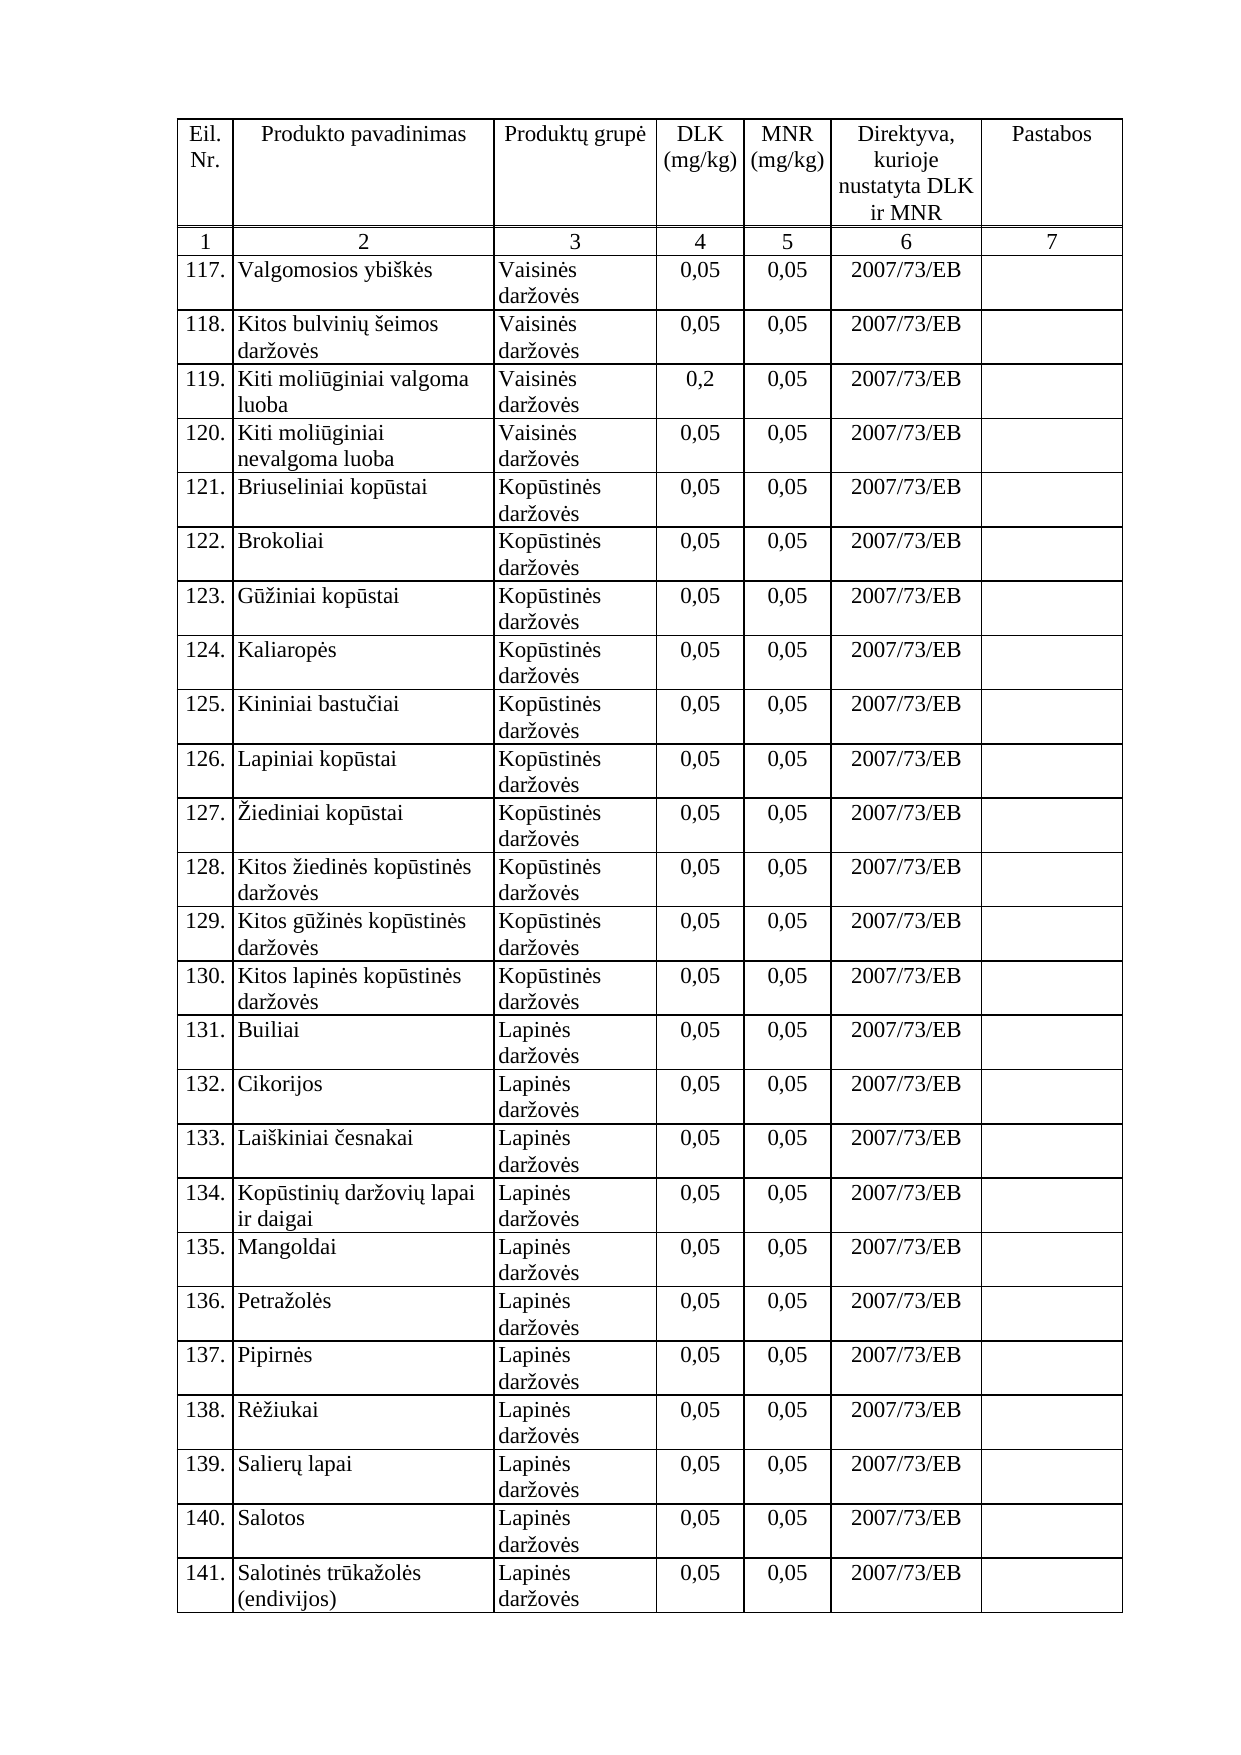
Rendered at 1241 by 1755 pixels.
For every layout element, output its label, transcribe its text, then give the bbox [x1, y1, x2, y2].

table_cell [982, 473, 1122, 526]
table_cell 0,05 [745, 1179, 830, 1231]
table_cell [982, 419, 1122, 472]
table_cell Petražolės [234, 1287, 493, 1340]
table_cell Žiediniai kopūstai [234, 799, 493, 852]
table_cell 140. [178, 1505, 232, 1557]
table_cell 2007/73/EB [832, 365, 981, 417]
table_cell 2007/73/EB [832, 1559, 981, 1611]
table_cell 121. [178, 473, 232, 526]
table_cell 0,05 [745, 1125, 830, 1177]
table_cell [982, 1505, 1122, 1557]
table_cell [982, 1559, 1122, 1611]
table_cell Salotos [234, 1505, 493, 1557]
table_header Produktų grupė [495, 120, 656, 225]
table_cell 0,05 [657, 1287, 743, 1340]
table_cell 130. [178, 962, 232, 1014]
table_cell 0,05 [745, 1450, 830, 1503]
table_cell Briuseliniai kopūstai [234, 473, 493, 526]
table_cell 0,05 [745, 1396, 830, 1448]
table_cell [982, 1233, 1122, 1286]
table_cell Brokoliai [234, 528, 493, 580]
table_cell 2007/73/EB [832, 1396, 981, 1448]
table_cell Builiai [234, 1016, 493, 1069]
table_cell 0,05 [745, 636, 830, 689]
table_cell 0,05 [657, 1450, 743, 1503]
table_cell 0,05 [745, 1016, 830, 1069]
table_cell 2007/73/EB [832, 907, 981, 960]
table_cell 0,05 [657, 311, 743, 363]
table_cell 0,05 [745, 799, 830, 852]
table_cell 0,05 [745, 853, 830, 906]
table_cell [982, 1342, 1122, 1394]
table_cell 2007/73/EB [832, 636, 981, 689]
table_cell Lapiniai kopūstai [234, 745, 493, 797]
table_cell [982, 907, 1122, 960]
table_cell Kininiai bastučiai [234, 690, 493, 743]
table_cell 6 [977, 228, 981, 254]
table_cell 135. [178, 1233, 232, 1286]
table_cell 131. [178, 1016, 232, 1069]
table_cell 136. [178, 1287, 232, 1340]
table_cell 2007/73/EB [832, 311, 981, 363]
table_cell Gūžiniai kopūstai [234, 582, 493, 634]
table_cell 127. [178, 799, 232, 852]
table_cell 139. [178, 1450, 232, 1503]
table_cell 2007/73/EB [832, 1287, 981, 1340]
table_cell 0,05 [657, 1396, 743, 1448]
table_cell 2007/73/EB [832, 1450, 981, 1503]
table_cell 2007/73/EB [832, 1070, 981, 1123]
table_cell 0,05 [657, 256, 743, 309]
table_cell 4 [657, 228, 661, 254]
table_cell 0,2 [657, 365, 743, 417]
table_cell 0,05 [657, 1016, 743, 1069]
table_cell 2007/73/EB [832, 528, 981, 580]
table_cell 2007/73/EB [832, 799, 981, 852]
table_cell [982, 690, 1122, 743]
table_cell 7 [982, 228, 986, 254]
table_header DLK (mg/kg) [657, 120, 743, 225]
table_cell 0,05 [657, 419, 743, 472]
table_cell [982, 365, 1122, 417]
table_cell [982, 1287, 1122, 1340]
table_cell 141. [178, 1559, 232, 1611]
table_cell 0,05 [657, 799, 743, 852]
table_cell 0,05 [657, 1505, 743, 1557]
table_cell Valgomosios ybiškės [234, 256, 493, 309]
table_cell 2007/73/EB [832, 473, 981, 526]
table_cell 2007/73/EB [832, 419, 981, 472]
table_cell [982, 1125, 1122, 1177]
table_cell [982, 582, 1122, 634]
table_cell 128. [178, 853, 232, 906]
table_cell [982, 1016, 1122, 1069]
table_cell 0,05 [657, 1179, 743, 1231]
table_cell [982, 1396, 1122, 1448]
table_header Produkto pavadinimas [234, 120, 493, 225]
table_cell 118. [178, 311, 232, 363]
table_cell Laiškiniai česnakai [234, 1125, 493, 1177]
table_cell [982, 1179, 1122, 1231]
table_cell 0,05 [657, 962, 743, 1014]
table_cell 0,05 [745, 1233, 830, 1286]
table_cell 0,05 [745, 256, 830, 309]
table_cell 117. [178, 256, 232, 309]
table_cell 0,05 [745, 365, 830, 417]
table_cell 0,05 [745, 962, 830, 1014]
table_cell 0,05 [745, 1070, 830, 1123]
table_cell [982, 311, 1122, 363]
table_cell 0,05 [657, 1070, 743, 1123]
table_cell [982, 636, 1122, 689]
table_header MNR (mg/kg) [745, 120, 830, 225]
table_cell 2007/73/EB [832, 256, 981, 309]
table_cell 0,05 [657, 1233, 743, 1286]
table_cell 0,05 [745, 690, 830, 743]
table_header Eil. Nr. [178, 120, 232, 225]
table_cell 3 [652, 228, 656, 254]
table_cell [982, 256, 1122, 309]
table_cell 119. [178, 365, 232, 417]
table_cell Salierų lapai [234, 1450, 493, 1503]
table_cell Cikorijos [234, 1070, 493, 1123]
table_cell 0,05 [745, 528, 830, 580]
table_cell 0,05 [745, 1342, 830, 1394]
table_cell Kaliaropės [234, 636, 493, 689]
table_cell 0,05 [657, 853, 743, 906]
table_cell [982, 962, 1122, 1014]
table_cell 0,05 [657, 1342, 743, 1394]
table_cell 129. [178, 907, 232, 960]
table_cell 126. [178, 745, 232, 797]
table_cell 0,05 [745, 1559, 830, 1611]
table_cell [982, 1450, 1122, 1503]
table_cell 137. [178, 1342, 232, 1394]
table_cell Mangoldai [234, 1233, 493, 1286]
table_cell 2007/73/EB [832, 745, 981, 797]
table_cell 2007/73/EB [832, 1125, 981, 1177]
table_cell 0,05 [745, 745, 830, 797]
table_cell 2007/73/EB [832, 1233, 981, 1286]
table_cell 0,05 [745, 473, 830, 526]
table_cell Rėžiukai [234, 1396, 493, 1448]
table_cell 120. [178, 419, 232, 472]
table_cell 133. [178, 1125, 232, 1177]
table_cell 2007/73/EB [832, 690, 981, 743]
table_cell 0,05 [657, 690, 743, 743]
table_cell 0,05 [657, 636, 743, 689]
table_cell [982, 1070, 1122, 1123]
table_cell [982, 799, 1122, 852]
table_cell 0,05 [657, 582, 743, 634]
table_cell 125. [178, 690, 232, 743]
table_cell 0,05 [657, 745, 743, 797]
table_cell [982, 745, 1122, 797]
table_cell 0,05 [745, 419, 830, 472]
table_cell 0,05 [657, 907, 743, 960]
table_cell 124. [178, 636, 232, 689]
table_cell 132. [178, 1070, 232, 1123]
table_cell 2007/73/EB [832, 1505, 981, 1557]
table_cell 0,05 [657, 1559, 743, 1611]
table_cell 0,05 [745, 311, 830, 363]
table_cell 122. [178, 528, 232, 580]
table_cell 0,05 [657, 473, 743, 526]
table_cell 2007/73/EB [832, 1179, 981, 1231]
table_header Pastabos [982, 120, 1122, 225]
table_cell 0,05 [745, 582, 830, 634]
table_cell 134. [178, 1179, 232, 1231]
table_cell 0,05 [745, 907, 830, 960]
table_cell [982, 853, 1122, 906]
table_cell 2007/73/EB [832, 1016, 981, 1069]
table_cell 0,05 [745, 1505, 830, 1557]
table_cell 7 [1118, 228, 1122, 254]
table_cell 138. [178, 1396, 232, 1448]
table_cell [982, 528, 1122, 580]
table_cell 0,05 [745, 1287, 830, 1340]
table_cell Pipirnės [234, 1342, 493, 1394]
table_cell 0,05 [657, 1125, 743, 1177]
table_cell 2007/73/EB [832, 582, 981, 634]
table_cell 2007/73/EB [832, 1342, 981, 1394]
table_cell 0,05 [657, 528, 743, 580]
table_cell 123. [178, 582, 232, 634]
table_cell 2007/73/EB [832, 853, 981, 906]
table_cell 2007/73/EB [832, 962, 981, 1014]
